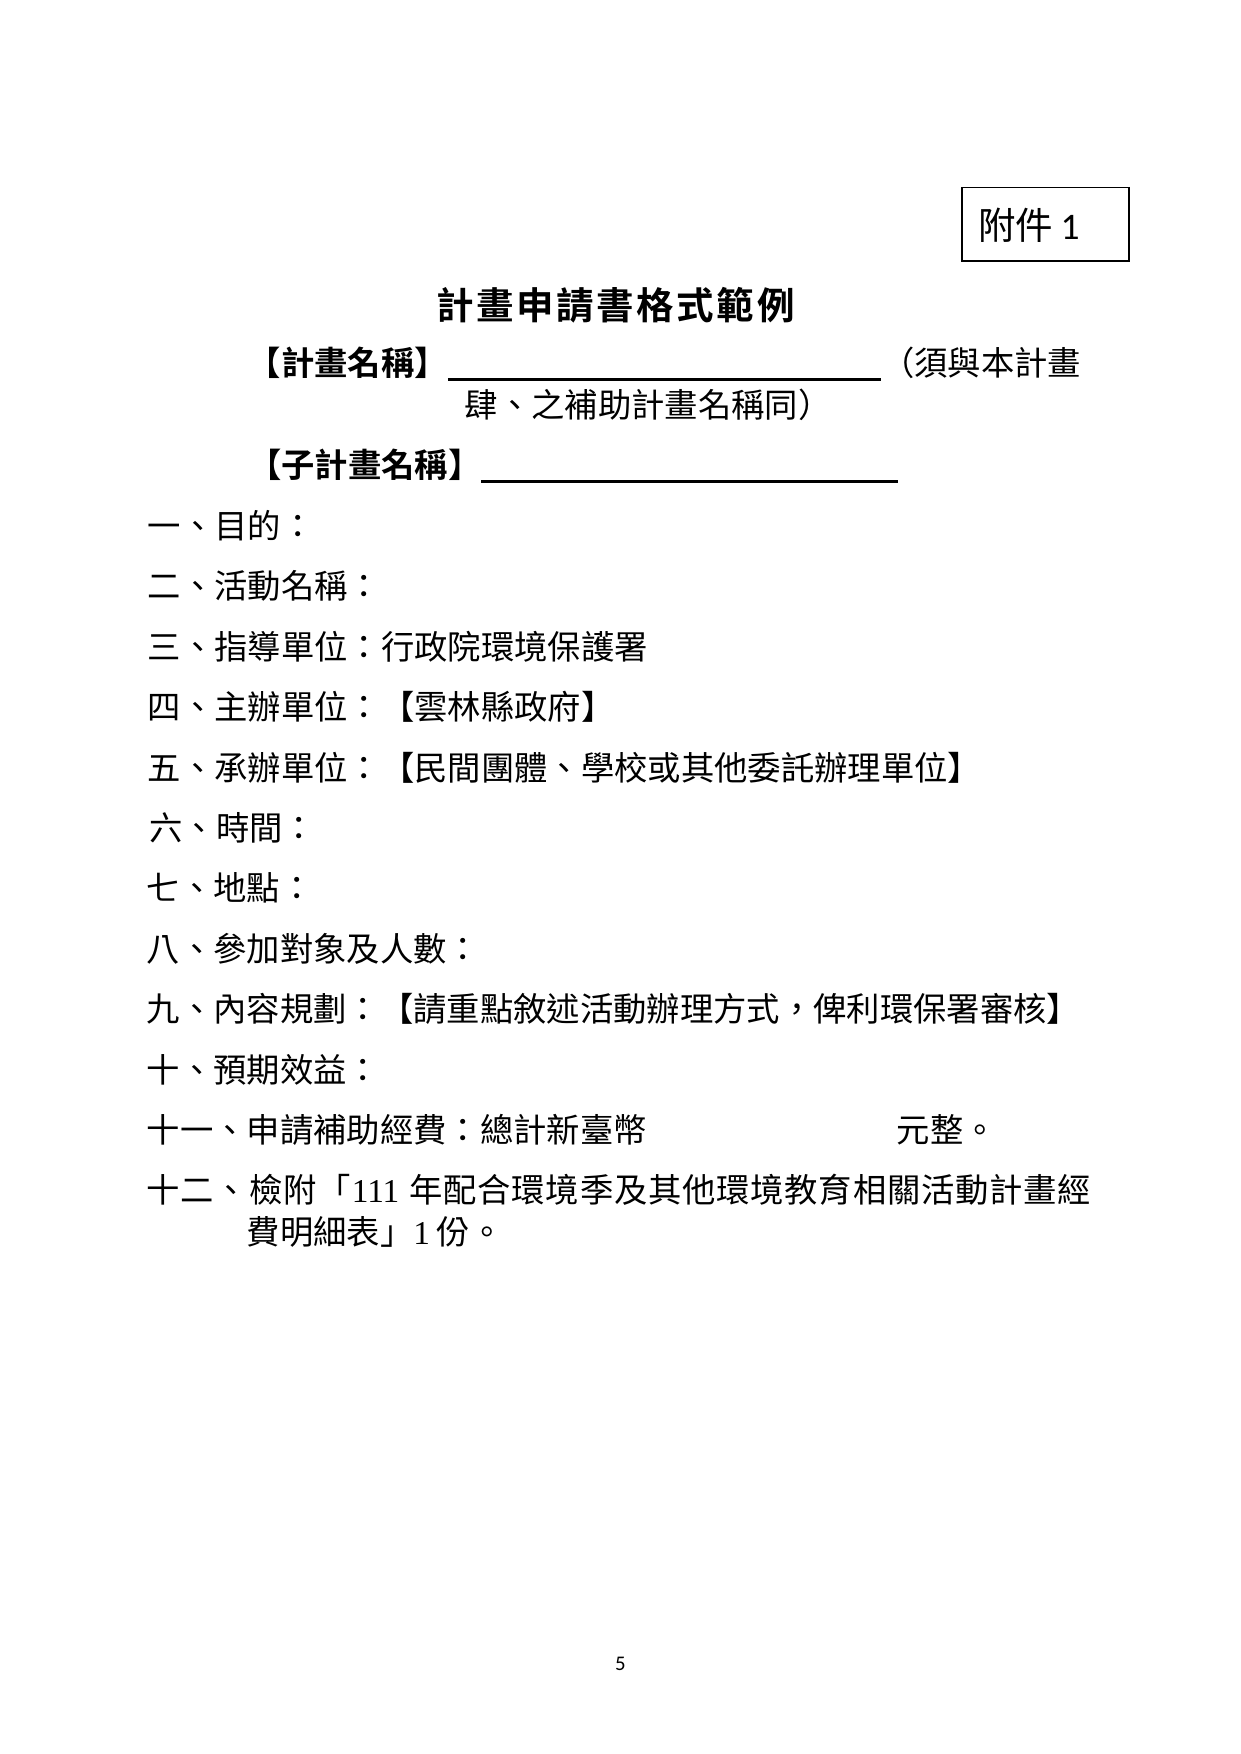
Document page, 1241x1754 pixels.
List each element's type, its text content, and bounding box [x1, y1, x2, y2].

text 十二、檢附「111 年配合環境季及其他環境教育相關活動計畫經費明細表」1份。 [146, 1169, 1092, 1253]
text 【計畫名稱】 （須與本計畫肆、之補助計畫名稱同） [248, 342, 1092, 426]
text 一、目的： [148, 505, 1092, 547]
text 計畫申請書格式範例 [198, 261, 1033, 324]
text 附件1 [978, 196, 1113, 250]
text 六、時間： [149, 807, 1092, 849]
text 八、參加對象及人數： [146, 928, 1092, 969]
text 十、預期效益： [146, 1049, 1092, 1090]
text 三、指導單位：行政院環境保護署 [148, 626, 1092, 667]
text 九、內容規劃：【請重點敘述活動辦理方式，俾利環保署審核】 [146, 988, 1092, 1030]
text 十一、申請補助經費：總計新臺幣 元整。 [146, 1109, 1092, 1151]
text 七、地點： [146, 867, 1092, 909]
text 【子計畫名稱】 [148, 444, 1092, 486]
text 五、承辦單位：【民間團體、學校或其他委託辦理單位】 [148, 747, 1092, 788]
text 四、主辦單位：【雲林縣政府】 [148, 686, 1092, 728]
text 二、活動名稱： [148, 565, 1092, 607]
